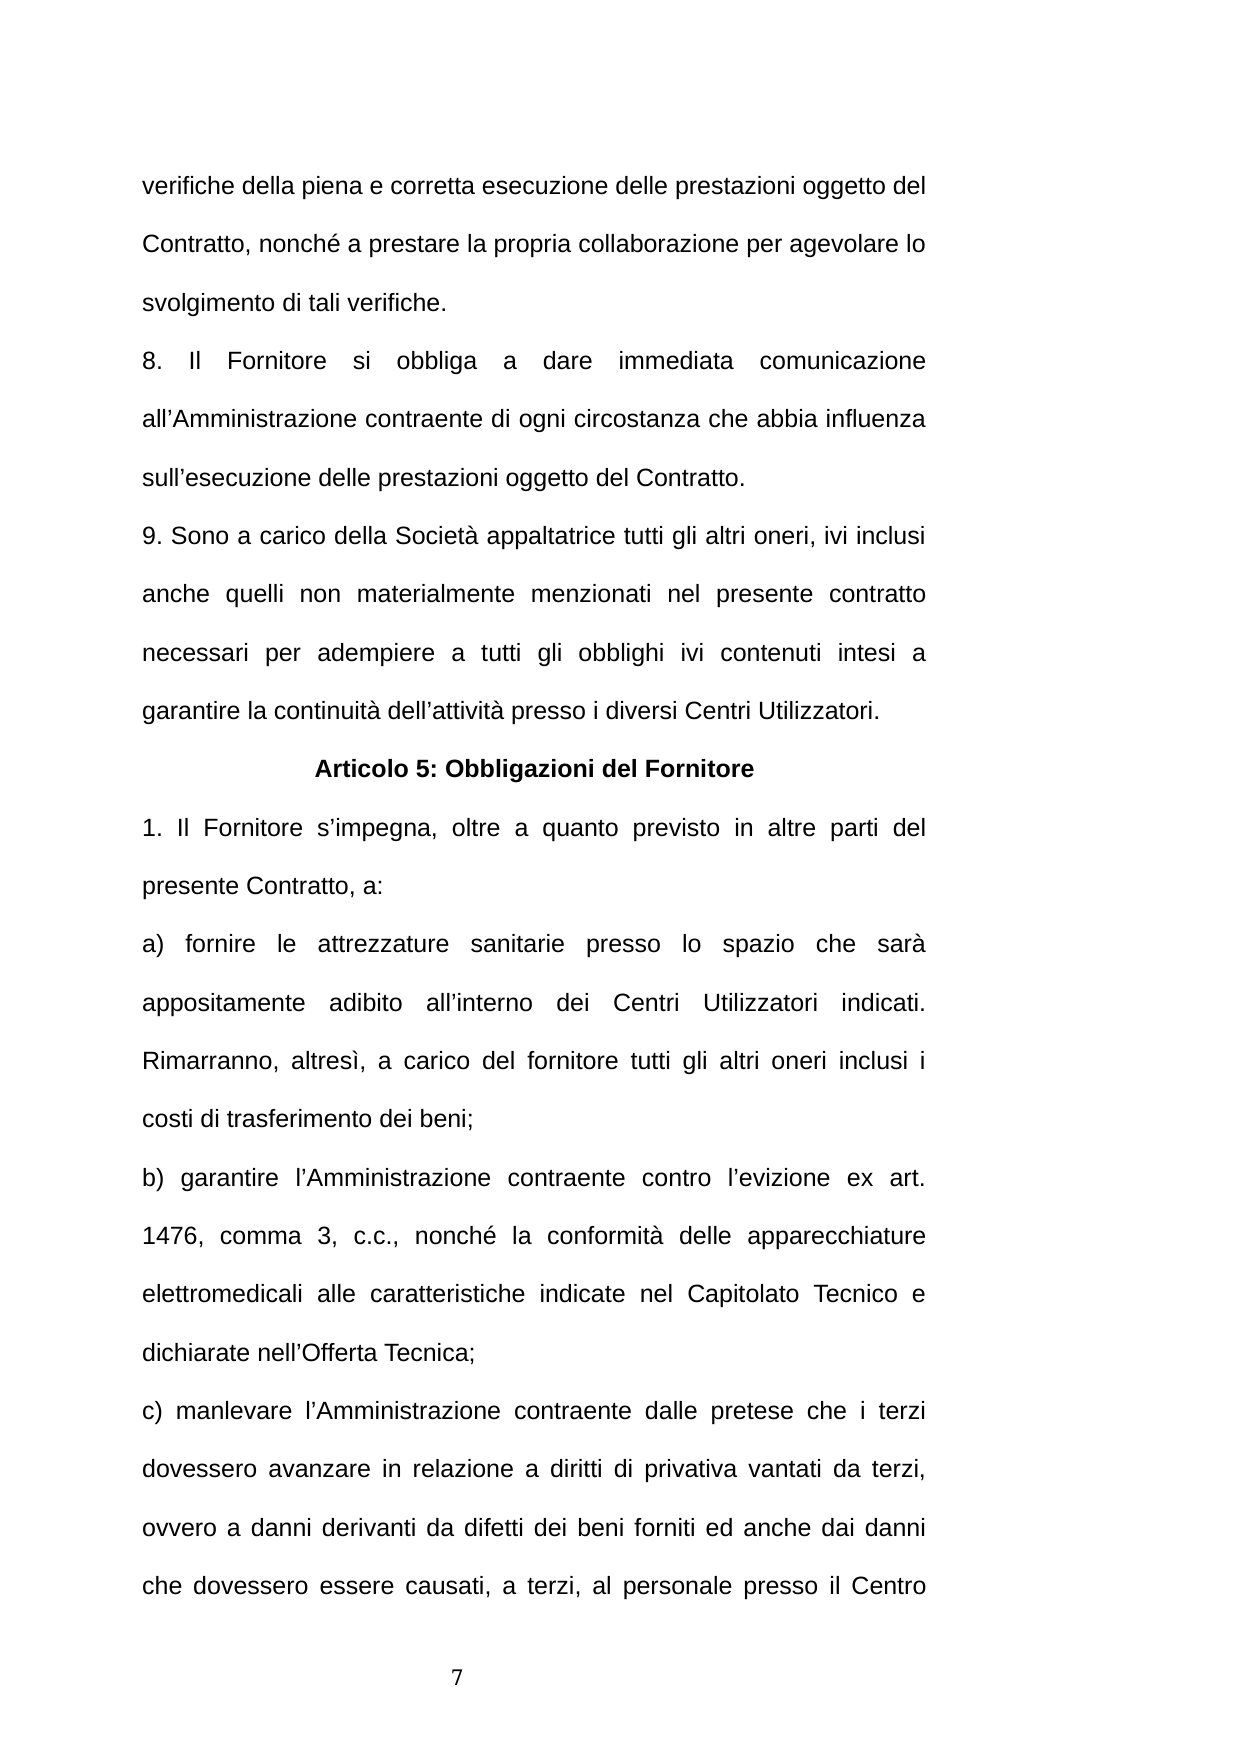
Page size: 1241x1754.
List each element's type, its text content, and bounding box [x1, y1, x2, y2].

text c) manlevare l’Amministrazione contraente dalle pretese che i terzi dovessero avanzare in relazione a diritti di privativa vantati da terzi, ovvero a danni derivanti da difetti dei beni forniti ed anche dai danni che dovessero essere causati, a terzi, al personale presso il Centro [142, 1373, 927, 1606]
text b) garantire l’Amministrazione contraente contro l’evizione ex art. 1476, comma 3, c.c., nonché la conformità delle apparecchiature elettromedicali alle caratteristiche indicate nel Capitolato Tecnico e dichiarate nell’Offerta Tecnica; [142, 1139, 927, 1373]
text 8. Il Fornitore si obbliga a dare immediata comunicazione all’Amministrazione contraente di ogni circostanza che abbia influenza sull’esecuzione delle prestazioni oggetto del Contratto. [142, 323, 927, 498]
text 9. Sono a carico della Società appaltatrice tutti gli altri oneri, ivi inclusi anche quelli non materialmente menzionati nel presente contratto necessari per adempiere a tutti gli obblighi ivi contenuti intesi a garantire la continuità dell’attività presso i diversi Centri Utilizzatori. [142, 498, 927, 731]
text verifiche della piena e corretta esecuzione delle prestazioni oggetto del Contratto, nonché a prestare la propria collaborazione per agevolare lo svolgimento di tali verifiche. [142, 148, 927, 323]
text 1. Il Fornitore s’impegna, oltre a quanto previsto in altre parti del presente Contratto, a: [142, 789, 927, 906]
text Articolo 5: Obbligazioni del Fornitore [142, 731, 927, 789]
text a) fornire le attrezzature sanitarie presso lo spazio che sarà appositamente adibito all’interno dei Centri Utilizzatori indicati. Rimarranno, altresì, a carico del fornitore tutti gli altri oneri inclusi i costi di trasferimento dei beni; [142, 906, 927, 1139]
